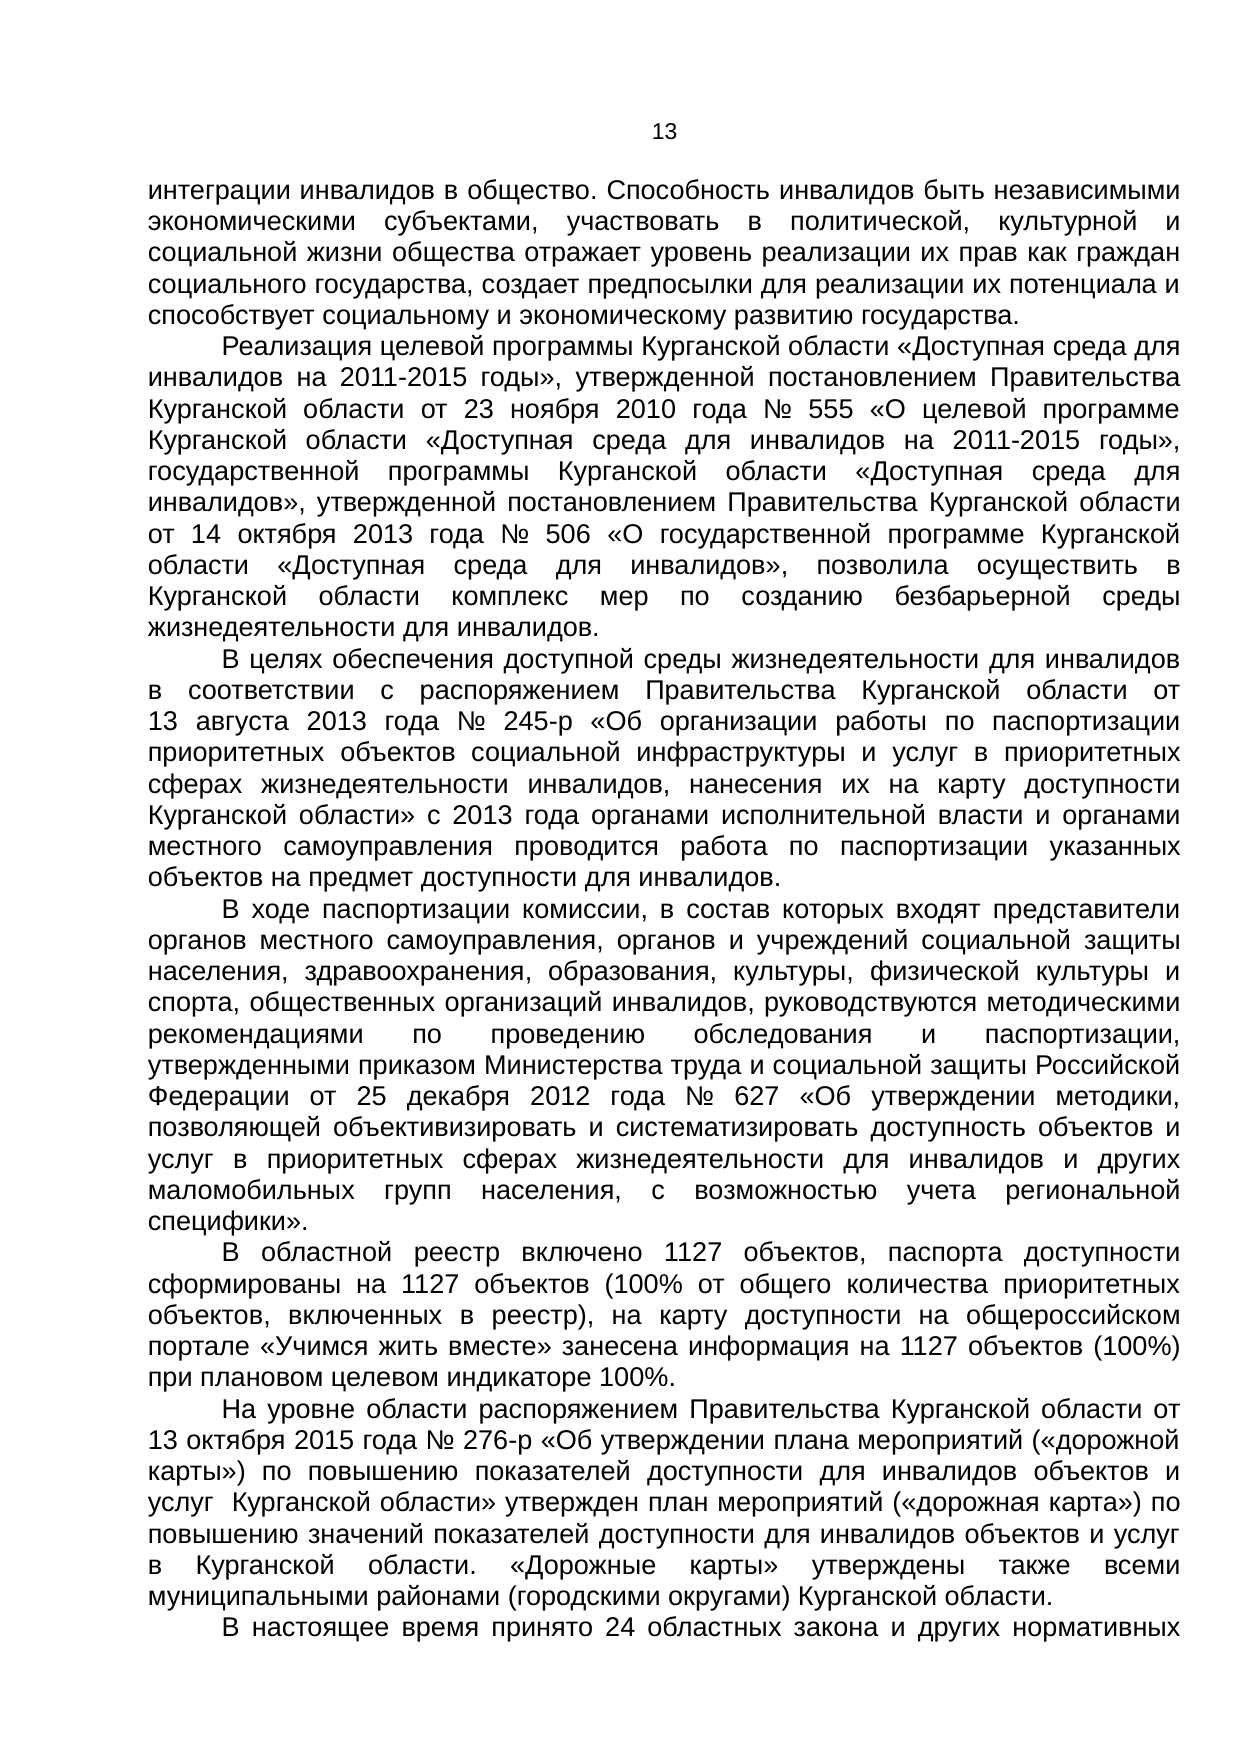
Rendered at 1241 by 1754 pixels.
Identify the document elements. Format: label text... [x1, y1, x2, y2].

text В целях обеспечения доступной среды жизнедеятельности для инвалидов в соответствии с распоряжением Правительства Курганской области от 13 августа 2013 года № 245-р «Об организации работы по паспортизации приоритетных объектов социальной инфраструктуры и услуг в приоритетных сферах жизнедеятельности инвалидов, нанесения их на карту доступности Курганской области» с 2013 года органами исполнительной власти и органами местного самоуправления проводится работа по паспортизации указанных объектов на предмет доступности для инвалидов. [148, 643, 1181, 893]
text На уровне области распоряжением Правительства Курганской области от 13 октября 2015 года № 276-р «Об утверждении плана мероприятий («дорожной карты») по повышению показателей доступности для инвалидов объектов и услуг Курганской области» утвержден план мероприятий («дорожная карта») по повышению значений показателей доступности для инвалидов объектов и услуг в Курганской области. «Дорожные карты» утверждены также всеми муниципальными районами (городскими округами) Курганской области. [148, 1393, 1181, 1611]
text В областной реестр включено 1127 объектов, паспорта доступности сформированы на 1127 объектов (100% от общего количества приоритетных объектов, включенных в реестр), на карту доступности на общероссийском портале «Учимся жить вместе» занесена информация на 1127 объектов (100%) при плановом целевом индикаторе 100%. [148, 1236, 1181, 1393]
text интеграции инвалидов в общество. Способность инвалидов быть независимыми экономическими субъектами, участвовать в политической, культурной и социальной жизни общества отражает уровень реализации их прав как граждан социального государства, создает предпосылки для реализации их потенциала и способствует социальному и экономическому развитию государства. [148, 174, 1181, 330]
text В настоящее время принято 24 областных закона и других нормативных [148, 1611, 1181, 1643]
text В ходе паспортизации комиссии, в состав которых входят представители органов местного самоуправления, органов и учреждений социальной защиты населения, здравоохранения, образования, культуры, физической культуры и спорта, общественных организаций инвалидов, руководствуются методическими рекомендациями по проведению обследования и паспортизации, утвержденными приказом Министерства труда и социальной защиты Российской Федерации от 25 декабря 2012 года № 627 «Об утверждении методики, позволяющей объективизировать и систематизировать доступность объектов и услуг в приоритетных сферах жизнедеятельности для инвалидов и других маломобильных групп населения, с возможностью учета региональной специфики». [148, 893, 1181, 1236]
text Реализация целевой программы Курганской области «Доступная среда для инвалидов на 2011-2015 годы», утвержденной постановлением Правительства Курганской области от 23 ноября 2010 года № 555 «О целевой программе Курганской области «Доступная среда для инвалидов на 2011-2015 годы», государственной программы Курганской области «Доступная среда для инвалидов», утвержденной постановлением Правительства Курганской области от 14 октября 2013 года № 506 «О государственной программе Курганской области «Доступная среда для инвалидов», позволила осуществить в Курганской области комплекс мер по созданию безбарьерной среды жизнедеятельности для инвалидов. [148, 330, 1181, 643]
